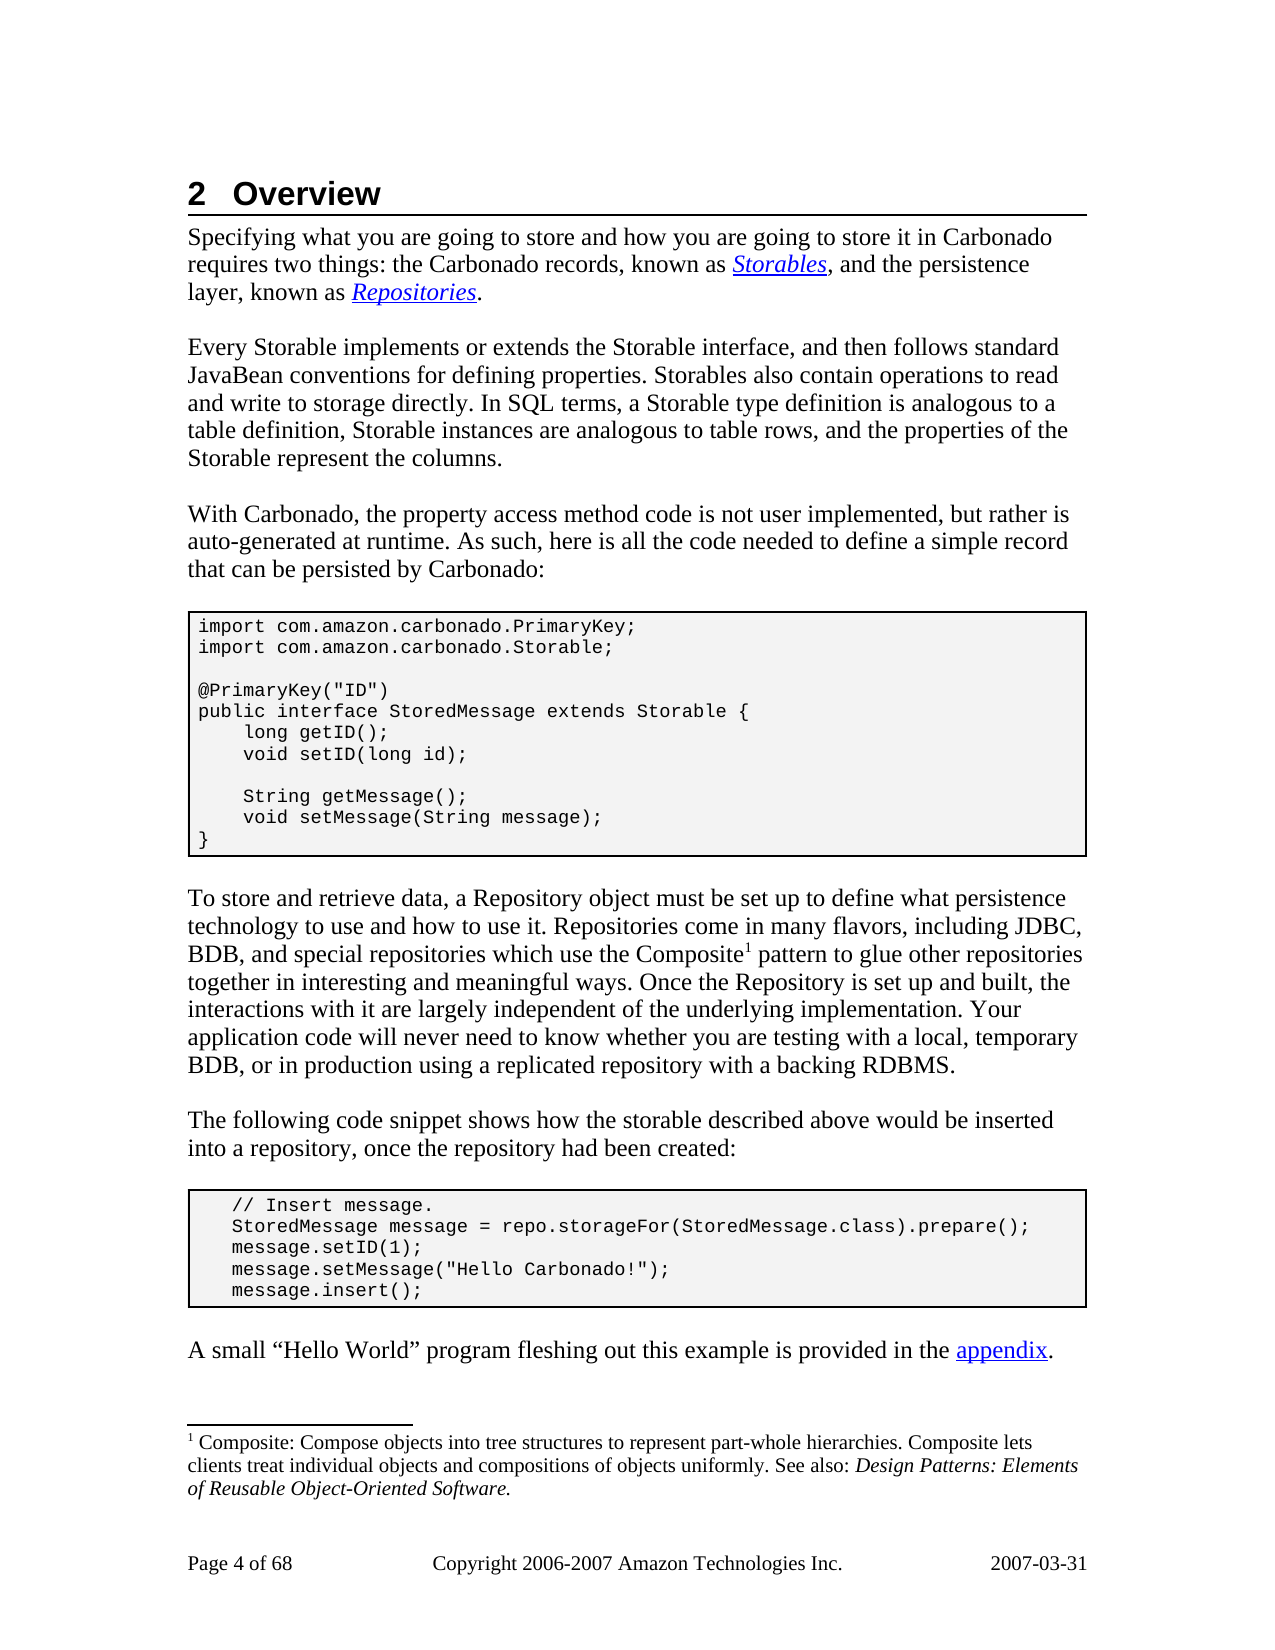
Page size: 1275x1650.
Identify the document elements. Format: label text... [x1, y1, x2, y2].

text String getMessage(); [190, 781, 1085, 802]
text message.insert(); [190, 1274, 1085, 1306]
text public interface StoredMessage extends Storable { [190, 696, 1085, 717]
text To store and retrieve data, a Repository object must be set up to define what persistence technology to use and how to use it. Repositories come in many flavors, including JDBC, BDB, and special repositories which use the Composite pattern to glue other repositories together in interesting and meaningful ways. Once the Repository is set up and built, the interactions with it are largely independent of the underlying implementation. Your application code will never need to know whether you are testing with a local, temporary BDB, or in production using a replicated repository with a backing RDBMS. [187, 884, 1087, 1078]
text With Carbonado, the property access method code is not user implemented, but rather is auto-generated at runtime. As such, here is all the code needed to define a simple record that can be persisted by Carbonado: [187, 500, 1087, 583]
text long getID(); [190, 717, 1085, 738]
text message.setID(1); [190, 1232, 1085, 1253]
text Every Storable implements or extends the Storable interface, and then follows standard JavaBean conventions for defining properties. Storables also contain operations to read and write to storage directly. In SQL terms, a Storable type definition is analogous to a table definition, Storable instances are analogous to table rows, and the properties of the Storable represent the columns. [187, 333, 1087, 472]
text Specifying what you are going to store and how you are going to store it in Carbonado requires two things: the Carbonado records, known as Storables, and the persistence layer, known as Repositories. [187, 223, 1087, 306]
text Composite: Compose objects into tree structures to represent part-whole hierarchies. Composite lets clients treat individual objects and compositions of objects uniformly. See also: Design Patterns: Elements of Reusable Object-Oriented Software. [187, 1431, 1087, 1500]
text import com.amazon.carbonado.PrimaryKey; [190, 613, 1085, 632]
text The following code snippet shows how the storable described above would be inserted into a repository, once the repository had been created: [187, 1106, 1087, 1162]
text } [190, 823, 1085, 855]
text void setMessage(String message); [190, 802, 1085, 823]
text // Insert message. [190, 1191, 1085, 1211]
text StoredMessage message = repo.storageFor(StoredMessage.class).prepare(); [190, 1211, 1085, 1232]
text void setID(long id); [190, 738, 1085, 759]
text message.setMessage("Hello Carbonado!"); [190, 1253, 1085, 1274]
text A small “Hello World” program fleshing out this example is provided in the appendix. [187, 1336, 1087, 1363]
text @PrimaryKey("ID") [190, 674, 1085, 696]
text import com.amazon.carbonado.Storable; [190, 632, 1085, 653]
subtitle Overview [187, 175, 1087, 216]
